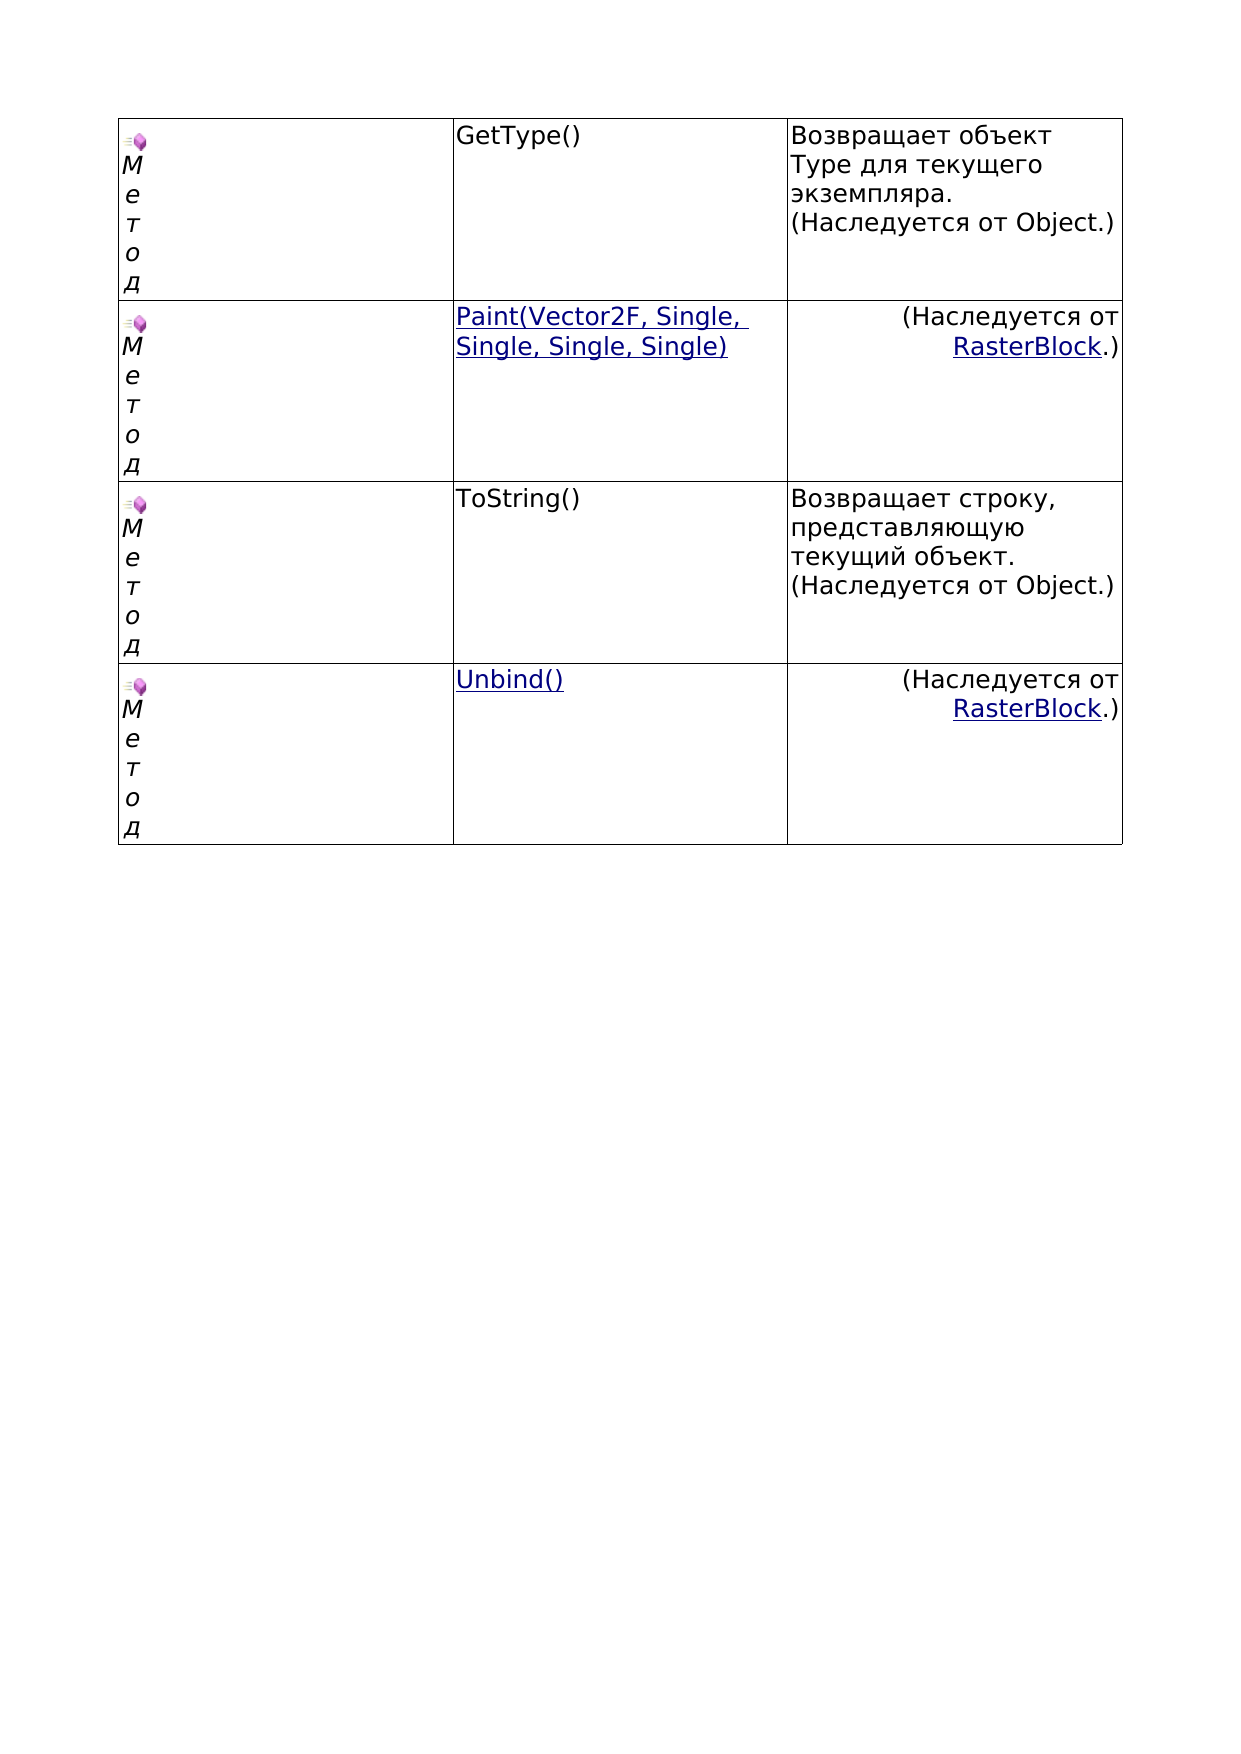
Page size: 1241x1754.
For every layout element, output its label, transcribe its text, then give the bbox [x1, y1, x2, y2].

table_cell Возвращает строку, представляющую текущий объект. (Наследуется от Object.) [788, 482, 1122, 662]
table_cell Paint(Vector2F, Single, Single, Single, Single) [454, 301, 787, 481]
table_cell (Наследуется от RasterBlock.) [788, 664, 1122, 844]
table_cell Возвращает объект Type для текущего экземпляра. (Наследуется от Object.) [788, 119, 1122, 299]
picture [121, 678, 147, 696]
table_cell (Наследуется от RasterBlock.) [788, 301, 1122, 481]
picture [121, 133, 147, 151]
table_cell Unbind() [454, 664, 787, 844]
picture [121, 496, 147, 514]
table_cell ToString() [454, 482, 787, 662]
table_cell GetType() [454, 119, 787, 299]
table_cell [119, 119, 453, 299]
table_cell [119, 301, 453, 481]
picture [121, 315, 147, 333]
table_cell [119, 482, 453, 662]
table_cell [119, 664, 453, 844]
